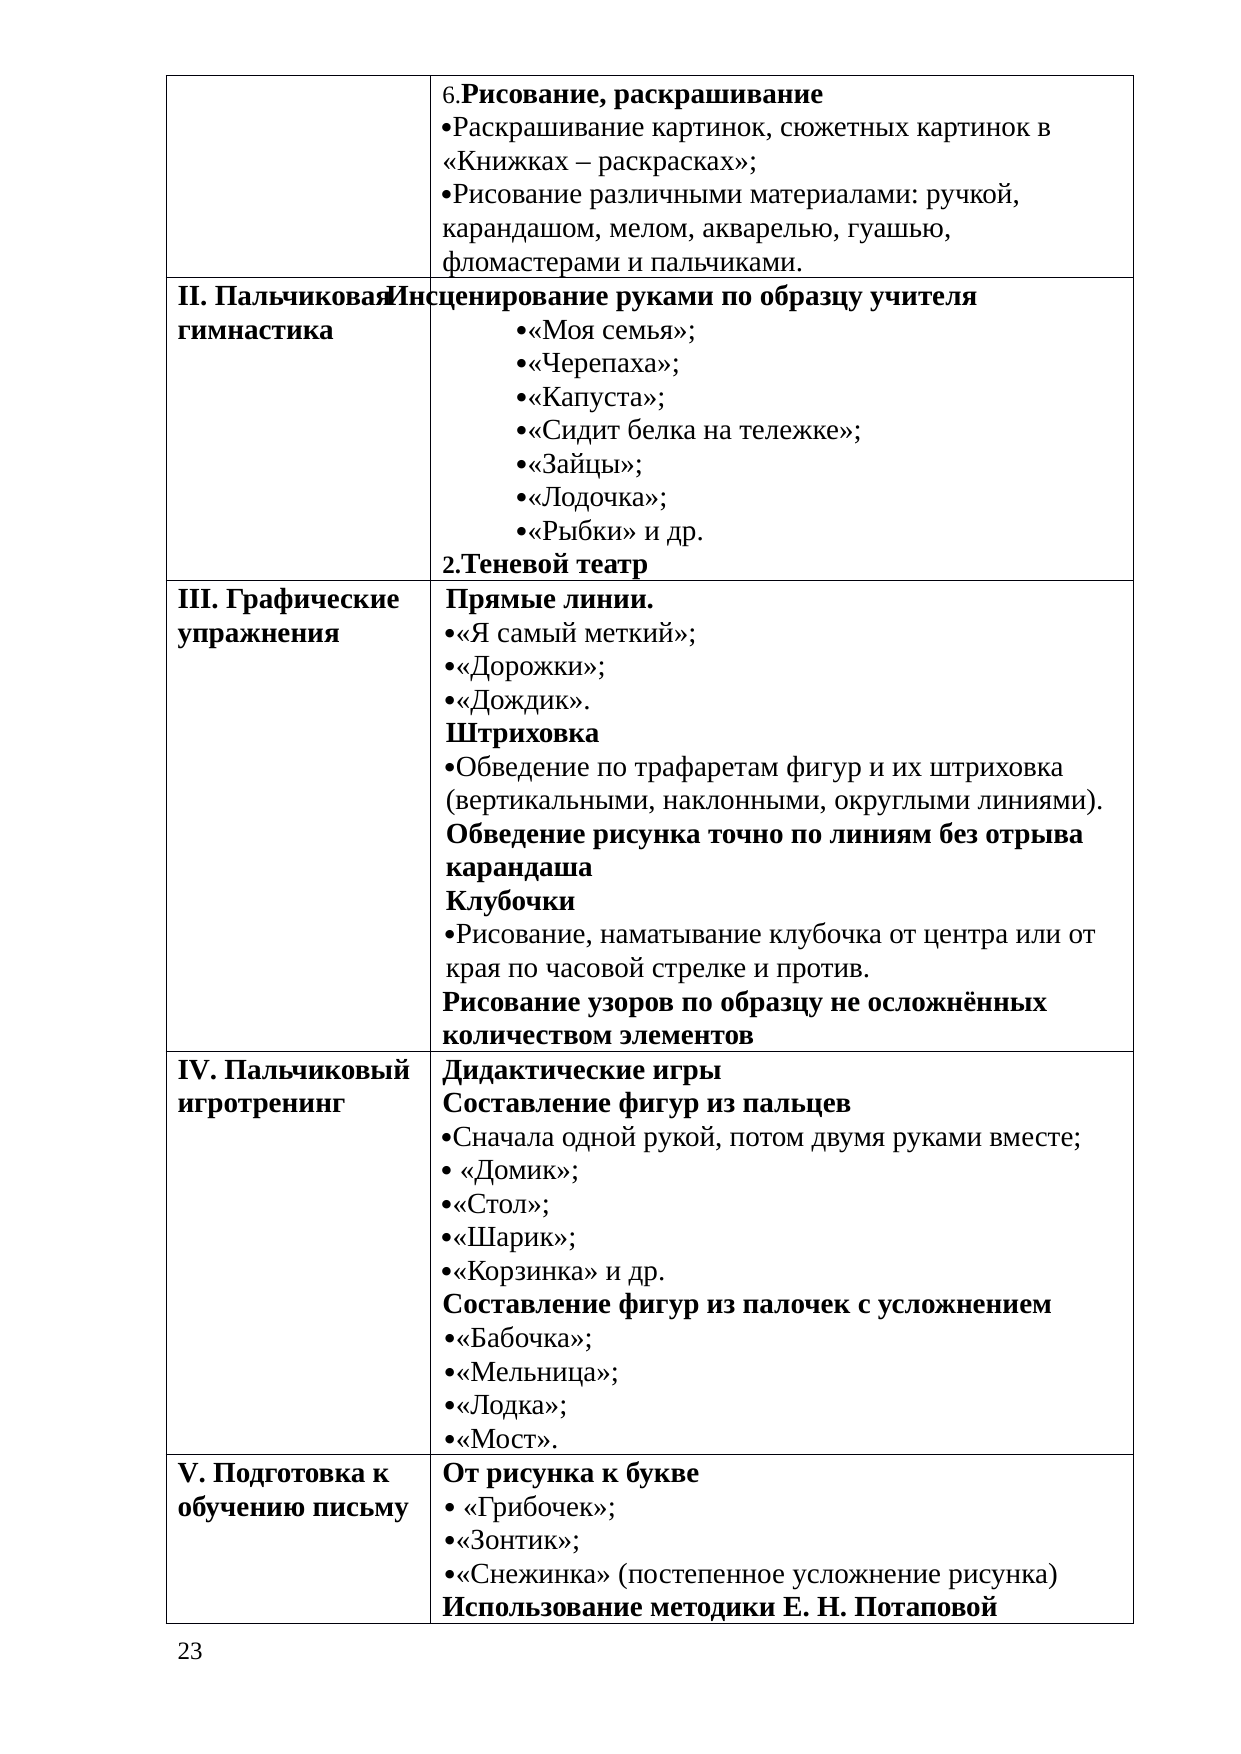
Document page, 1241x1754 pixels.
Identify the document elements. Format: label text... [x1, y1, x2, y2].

table_cell Инсценирование руками по образцу учителя «Моя семья»; «Черепаха»; «Капуста»; «Сидит белка на тележке»; «Зайцы»; «Лодочка»; «Рыбки» и др. Теневой театр [431, 278, 1133, 580]
table_header [167, 76, 430, 277]
table_header Манипуляция с крупными деталями Работа с конструктором «Лего», мозаиками, с деталями крупных размеров; Нанизывание больших пуговиц с одним отверстием на леску; Нанизывание шариков на проволоку. Манипуляция с мелкими деталями Работа с техническим конструктором; Нанизывание пуговиц мелких размеров на леску; Нанизывание бусинок на нить; Обрывная аппликация; Сортировка крупяных изделий; Аппликация из крупяных изделий; Лепка из пластилина Лепка из целого куска вытягивание. Вращательные движения мелких предметов пальцами Запуск мелких волчков; Катание по очереди каждым пальчиком камешков, шариков; Застёгивание пуговиц (игры с куклой – одевание, раздевание); Закручивание крышек; Завод механических игрушек ключом; Катание по очереди каждым пальцем мелких бусинок; Закручивание шурупов, гаек. Работа с нитками, проволокой, шнурками Завязывание и развязывание узелков; Наматывание тонкой проволоки в цветной обмотке на палец (получается колечко или спираль); Шнуровка ботинок, сапог, курточек; Наматывание ниток на катушку. Складывание бумаги Изготовление изделий способом складывания – «гармошка; Изготовление изделий способом оригами простых конструкций (рыбка, лягушонок, ёлочка) Вырезание из бумаги и склеивание Изготовление аппликаций; Изготовление закладок с элементами аппликации. Рисование, раскрашивание Раскрашивание картинок, сюжетных картинок в «Книжках – раскрасках»; Рисование различными материалами: ручкой, карандашом, мелом, акварелью, гуашью, фломастерами и пальчиками. [431, 76, 1133, 277]
table_cell V. Подготовка к обучению письму [167, 1455, 430, 1623]
table_cell От рисунка к букве «Грибочек»; «Зонтик»; «Снежинка» (постепенное усложнение рисунка) Использование методики Е. Н. Потаповой Обведение указательным пальцем ведущей руки контуров букв, вырезанных из самой мелкой наждачной бумаги или бархатной. [431, 1455, 1133, 1623]
table_cell Дидактические игры Составление фигур из пальцев Сначала одной рукой, потом двумя руками вместе; «Домик»; «Стол»; «Шарик»; «Корзинка» и др. Составление фигур из палочек с усложнением «Бабочка»; «Мельница»; «Лодка»; «Мост». [431, 1052, 1133, 1454]
table_cell III. Графические упражнения [167, 581, 430, 1051]
table_cell IV. Пальчиковый игротренинг [167, 1052, 430, 1454]
table_cell Прямые линии. «Я самый меткий»; «Дорожки»; «Дождик». Штриховка Обведение по трафаретам фигур и их штриховка (вертикальными, наклонными, округлыми линиями). Обведение рисунка точно по линиям без отрыва карандаша Клубочки Рисование, наматывание клубочка от центра или от края по часовой стрелке и против. Рисование узоров по образцу не осложнённых количеством элементов [431, 581, 1133, 1051]
table_cell II. Пальчиковая гимнастика [167, 278, 430, 580]
